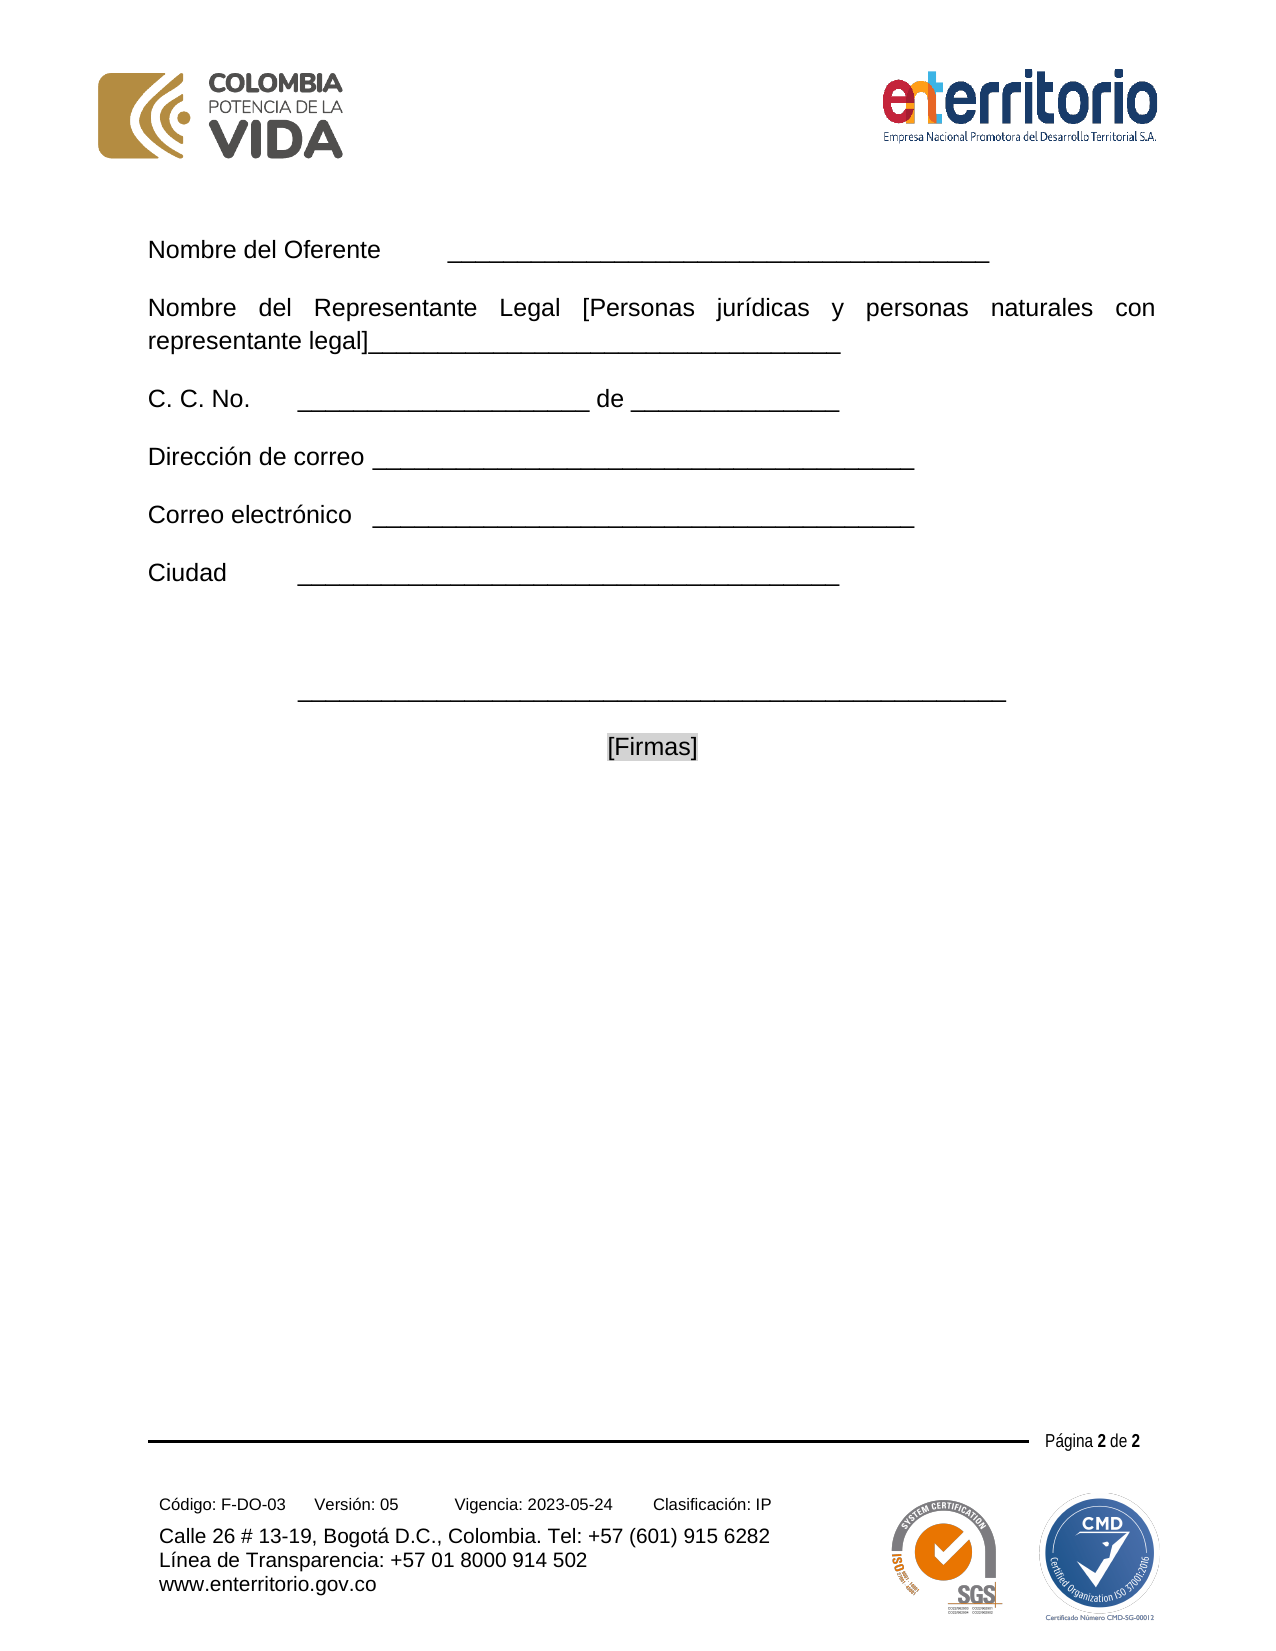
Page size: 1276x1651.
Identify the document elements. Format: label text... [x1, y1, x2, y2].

text Nombre del Oferente _______________________________________ [148, 235, 1157, 264]
text C. C. No. _____________________ de _______________ [148, 384, 1157, 413]
text Ciudad _______________________________________ [148, 558, 1157, 587]
text ___________________________________________________ [148, 674, 1157, 703]
text Nombre del Representante Legal [Personas jurídicas y personas naturales con representante legal]__________________________________ [148, 293, 1157, 355]
text [Firmas] [148, 732, 1157, 761]
text Correo electrónico _______________________________________ [148, 500, 1157, 529]
text Dirección de correo _______________________________________ [148, 442, 1157, 471]
